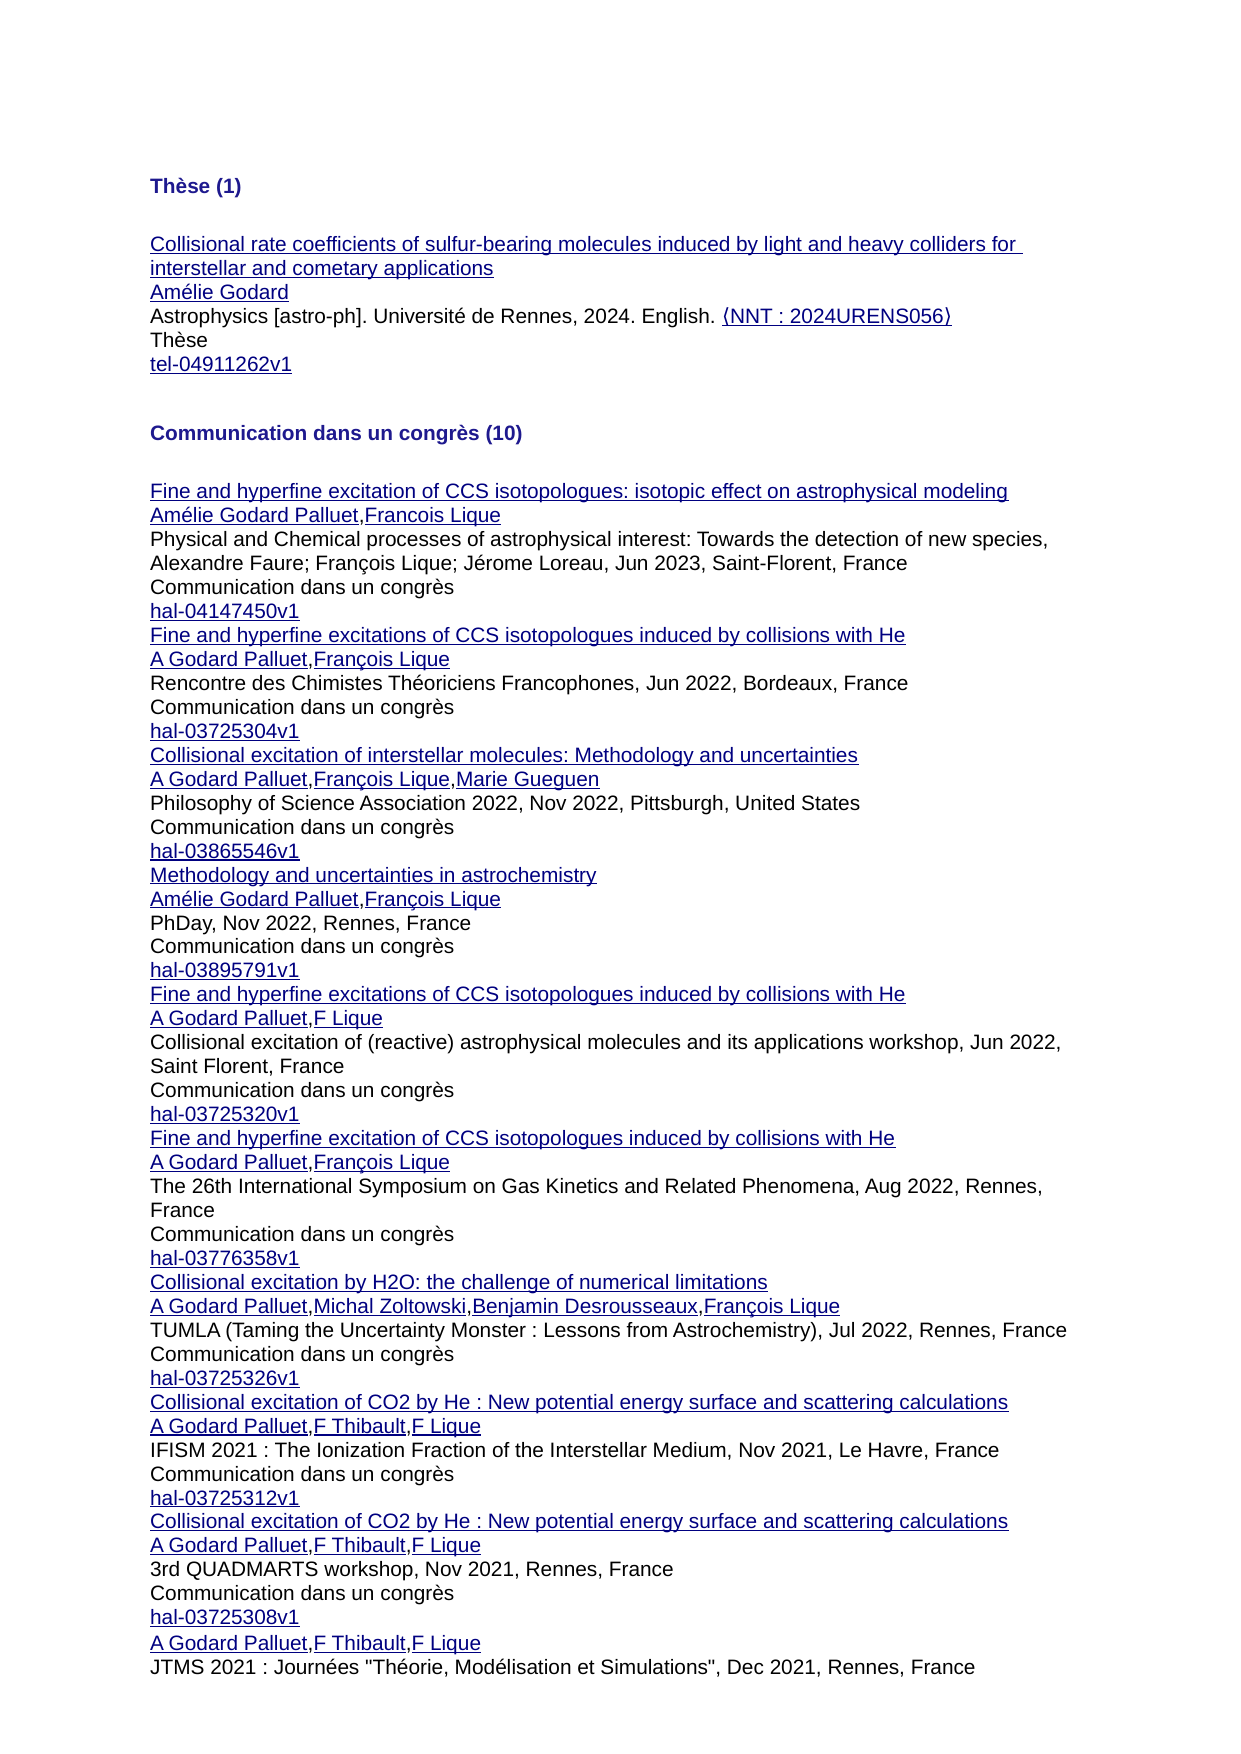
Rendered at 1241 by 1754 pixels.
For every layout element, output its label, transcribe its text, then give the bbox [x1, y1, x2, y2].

table_cell Collisional excitation of CO2 by He : New potential energy surface and scattering calculations A Godard Palluet,F Thibault,F Lique 3rd QUADMARTS workshop, Nov 2021, Rennes, France Communication dans un congrès hal-03725308v1 [150, 1509, 1090, 1629]
table_cell Collisional excitation of CO2 by He : New potential energy surface and scattering calculations A Godard Palluet,F Thibault,F Lique JTMS 2021 : Journées "Théorie, Modélisation et Simulations", Dec 2021, Rennes, France Communication dans un congrès hal-03725316v1 [150, 1629, 1090, 1679]
table_cell Collisional excitation by H2O: the challenge of numerical limitations A Godard Palluet,Michal Zoltowski,Benjamin Desrousseaux,François Lique TUMLA (Taming the Uncertainty Monster : Lessons from Astrochemistry), Jul 2022, Rennes, France Communication dans un congrès hal-03725326v1 [150, 1270, 1090, 1389]
table_cell Fine and hyperfine excitation of CCS isotopologues induced by collisions with He A Godard Palluet,François Lique The 26th International Symposium on Gas Kinetics and Related Phenomena, Aug 2022, Rennes, France Communication dans un congrès hal-03776358v1 [150, 1126, 1090, 1270]
table_cell Collisional excitation of interstellar molecules: Methodology and uncertainties A Godard Palluet,François Lique,Marie Gueguen Philosophy of Science Association 2022, Nov 2022, Pittsburgh, United States Communication dans un congrès hal-03865546v1 [150, 743, 1090, 862]
table_cell Collisional excitation of CO2 by He : New potential energy surface and scattering calculations A Godard Palluet,F Thibault,F Lique IFISM 2021 : The Ionization Fraction of the Interstellar Medium, Nov 2021, Le Havre, France Communication dans un congrès hal-03725312v1 [150, 1390, 1090, 1509]
table_cell Fine and hyperfine excitations of CCS isotopologues induced by collisions with He A Godard Palluet,F Lique Collisional excitation of (reactive) astrophysical molecules and its applications workshop, Jun 2022, Saint Florent, France Communication dans un congrès hal-03725320v1 [150, 982, 1090, 1126]
table_cell Methodology and uncertainties in astrochemistry Amélie Godard Palluet,François Lique PhDay, Nov 2022, Rennes, France Communication dans un congrès hal-03895791v1 [150, 863, 1090, 982]
table_cell Fine and hyperfine excitations of CCS isotopologues induced by collisions with He A Godard Palluet,François Lique Rencontre des Chimistes Théoriciens Francophones, Jun 2022, Bordeaux, France Communication dans un congrès hal-03725304v1 [150, 623, 1090, 743]
subtitle Thèse (1) [150, 174, 1090, 198]
table_header Fine and hyperfine excitation of CCS isotopologues: isotopic effect on astrophysical modeling Amélie Godard Palluet,Francois Lique Physical and Chemical processes of astrophysical interest: Towards the detection of new species, Alexandre Faure; François Lique; Jérome Loreau, Jun 2023, Saint-Florent, France Communication dans un congrès hal-04147450v1 [150, 479, 1090, 623]
table_header Collisional rate coefficients of sulfur-bearing molecules induced by light and heavy colliders for interstellar and cometary applications Amélie Godard Astrophysics [astro-ph]. Université de Rennes, 2024. English. ⟨NNT : 2024URENS056⟩ Thèse tel-04911262v1 [150, 232, 1090, 376]
subtitle Communication dans un congrès (10) [150, 421, 1090, 445]
